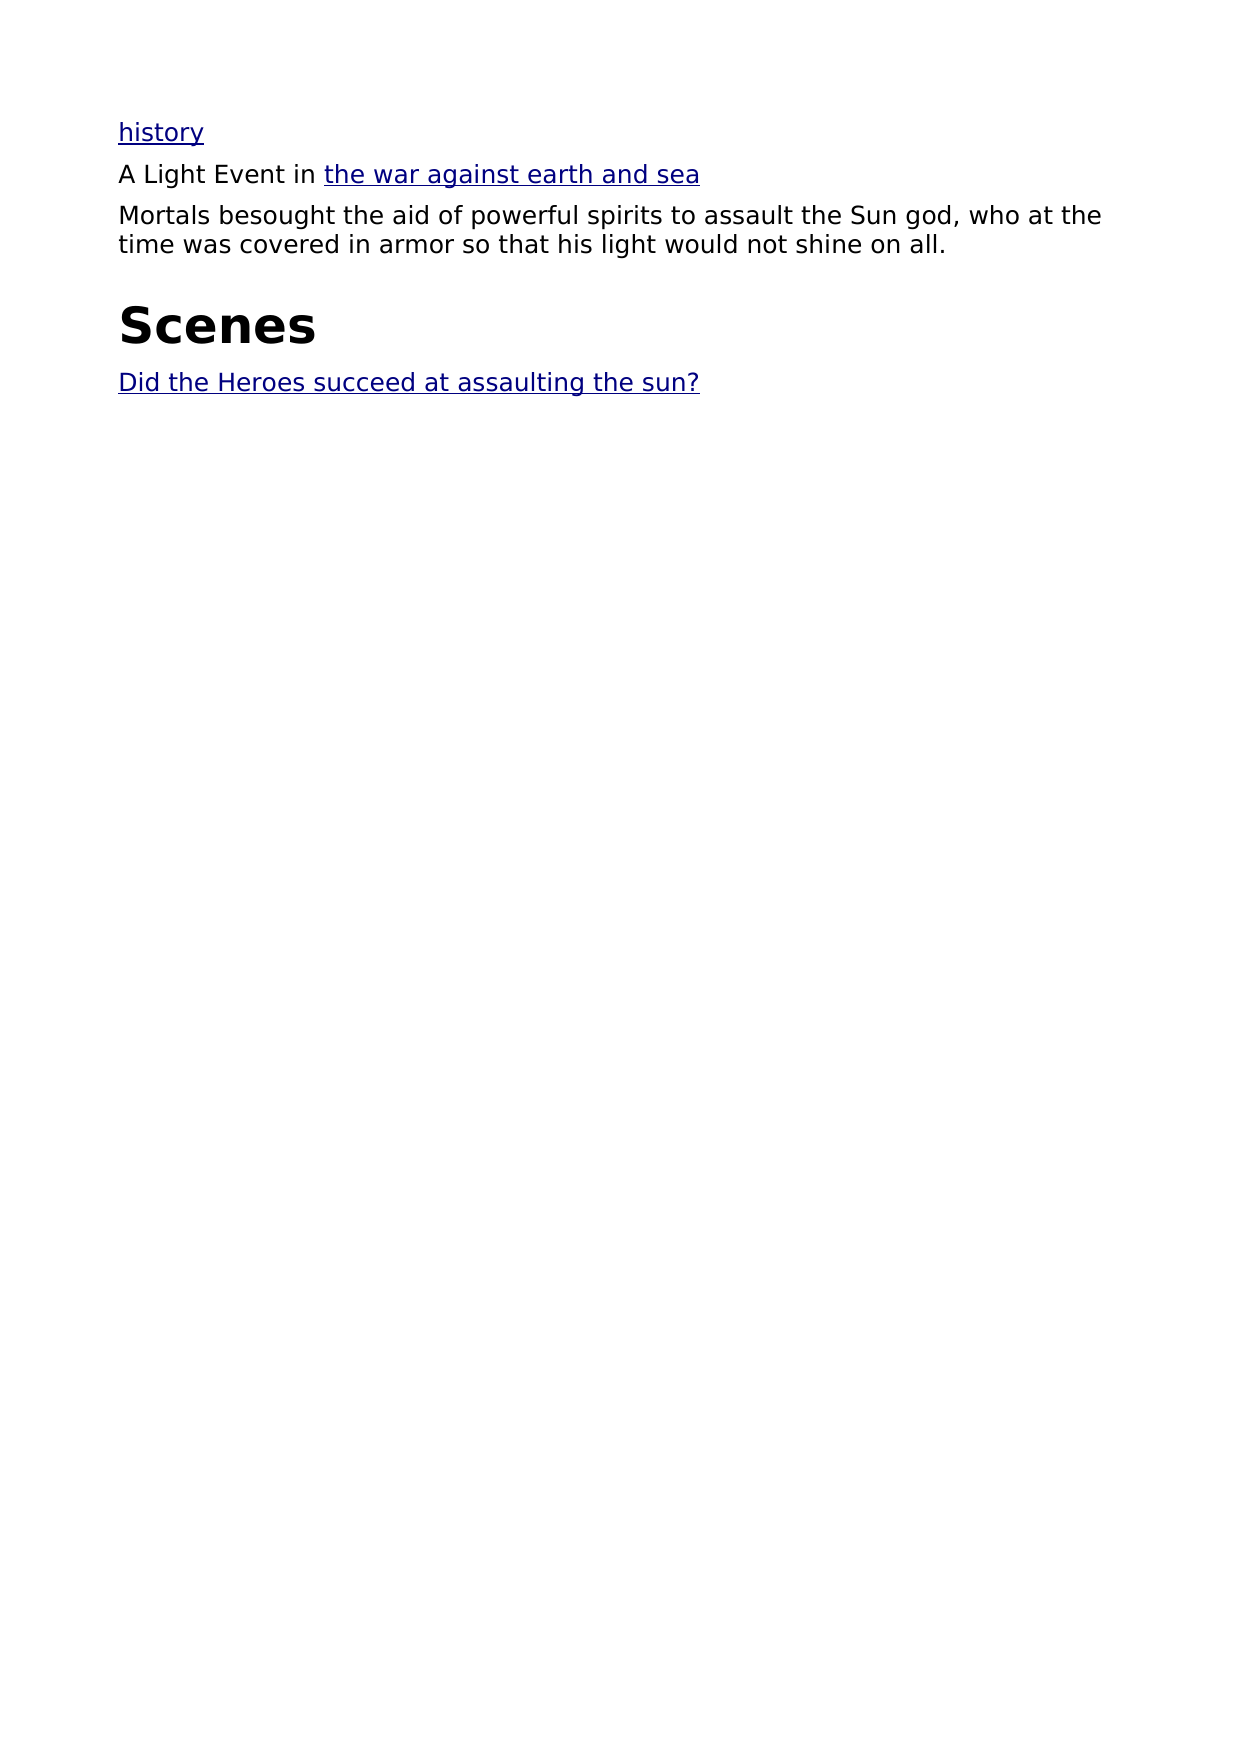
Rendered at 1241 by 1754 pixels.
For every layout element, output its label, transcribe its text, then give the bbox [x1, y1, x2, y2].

text A Light Event in the war against earth and sea [118, 160, 1122, 189]
subtitle Scenes [118, 297, 1122, 356]
text Mortals besought the aid of powerful spirits to assault the Sun god, who at the time was covered in armor so that his light would not shine on all. [118, 201, 1122, 260]
text Did the Heroes succeed at assaulting the sun? [118, 368, 1122, 397]
text history [118, 118, 1122, 147]
